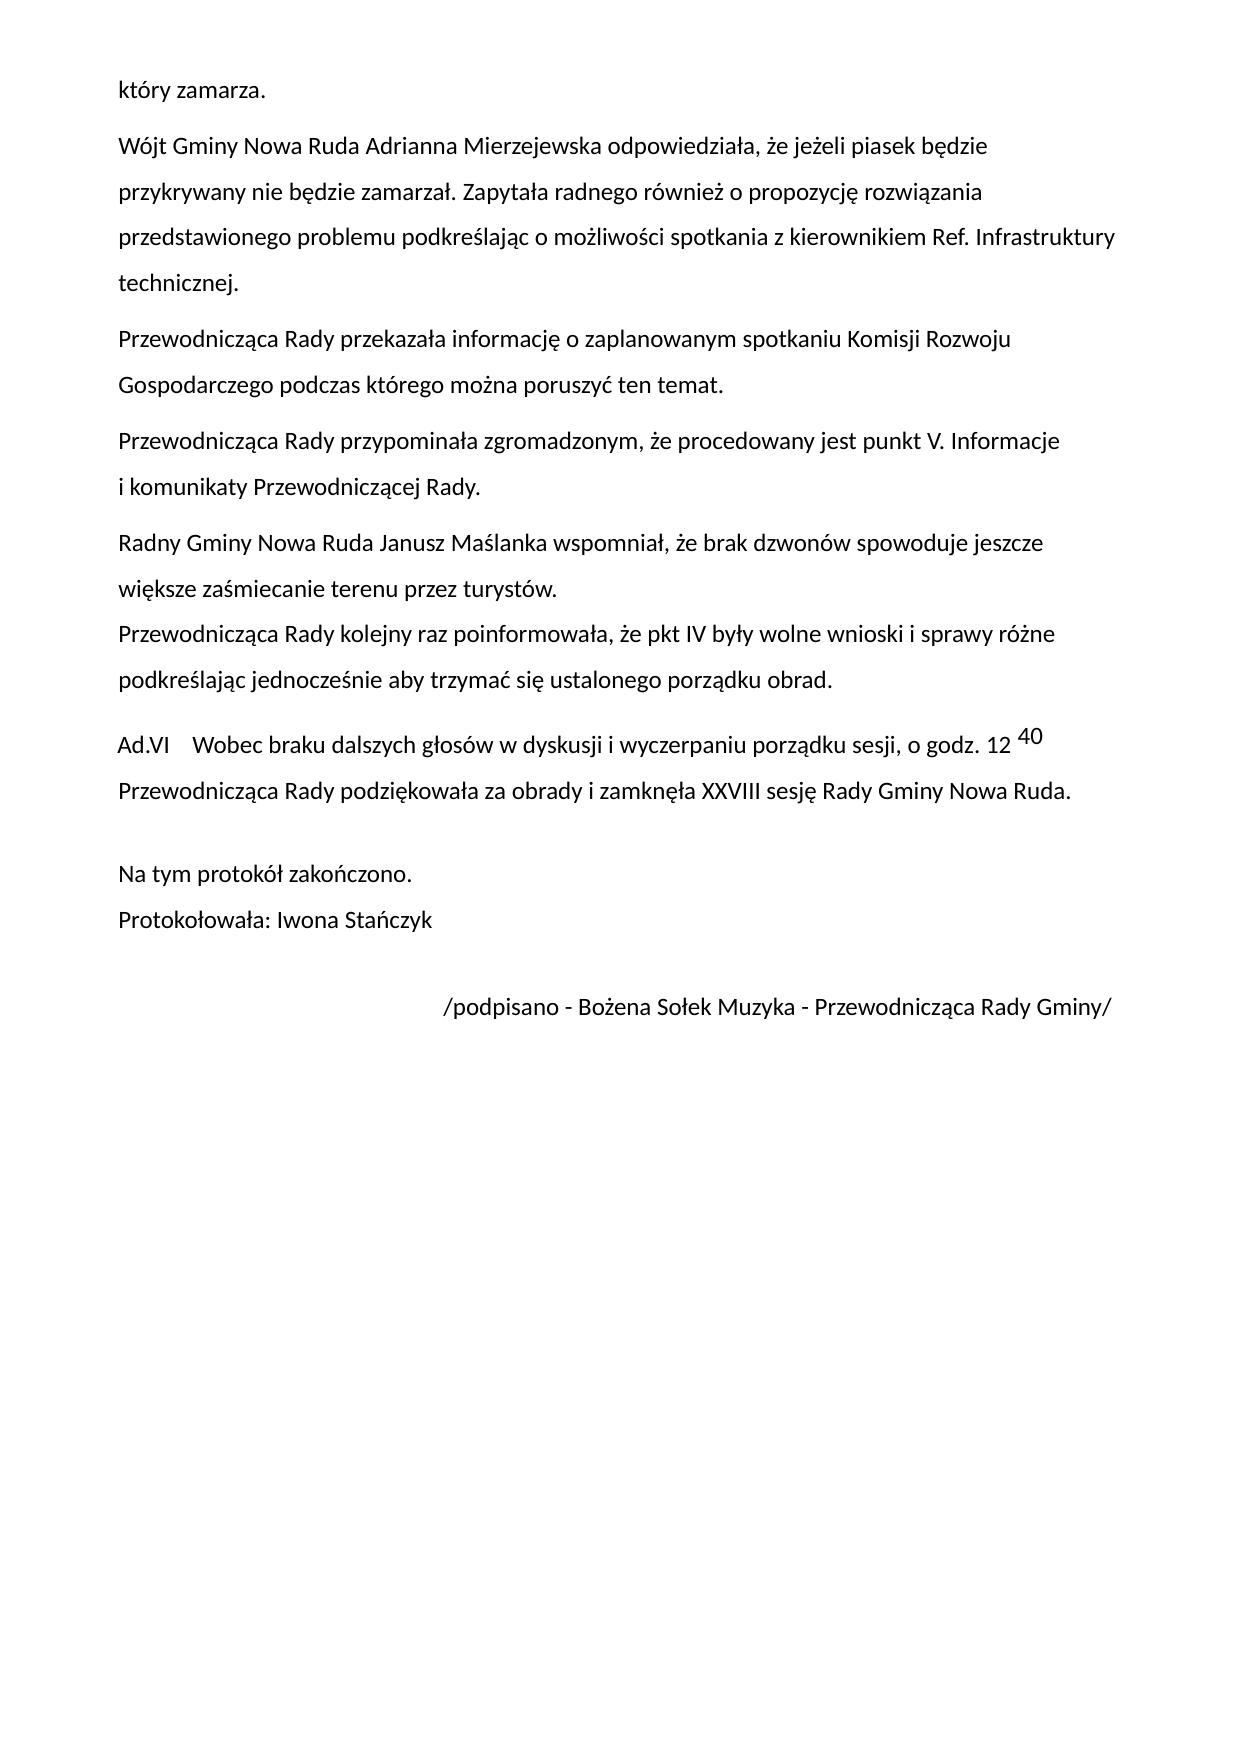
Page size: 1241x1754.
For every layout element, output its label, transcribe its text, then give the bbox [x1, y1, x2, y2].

list który zamarza. [118, 74, 1122, 104]
text Na tym protokół zakończono. [118, 858, 1122, 888]
list Wobec braku dalszych głosów w dyskusji i wyczerpaniu porządku sesji, o godz. 12 40 Przewodnicząca Rady podziękowała za obrady i zamknęła XXVIII sesję Rady Gminy Nowa Ruda. [117, 720, 1122, 805]
list Radny Gminy Nowa Ruda Janusz Maślanka wspomniał, że brak dzwonów spowoduje jeszcze większe zaśmiecanie terenu przez turystów. Przewodnicząca Rady kolejny raz poinformowała, że pkt IV były wolne wnioski i sprawy różne podkreślając jednocześnie aby trzymać się ustalonego porządku obrad. [118, 527, 1122, 695]
list Przewodnicząca Rady przypominała zgromadzonym, że procedowany jest punkt V. Informacje i komunikaty Przewodniczącej Rady. [118, 425, 1122, 501]
list Przewodnicząca Rady przekazała informację o zaplanowanym spotkaniu Komisji Rozwoju Gospodarczego podczas którego można poruszyć ten temat. [118, 323, 1122, 399]
list Wójt Gminy Nowa Ruda Adrianna Mierzejewska odpowiedziała, że jeżeli piasek będzie przykrywany nie będzie zamarzał. Zapytała radnego również o propozycję rozwiązania przedstawionego problemu podkreślając o możliwości spotkania z kierownikiem Ref. Infrastruktury technicznej. [118, 130, 1122, 298]
text /podpisano - Bożena Sołek Muzyka - Przewodnicząca Rady Gminy/ [443, 991, 1122, 1022]
text Protokołowała: Iwona Stańczyk [118, 904, 1122, 934]
